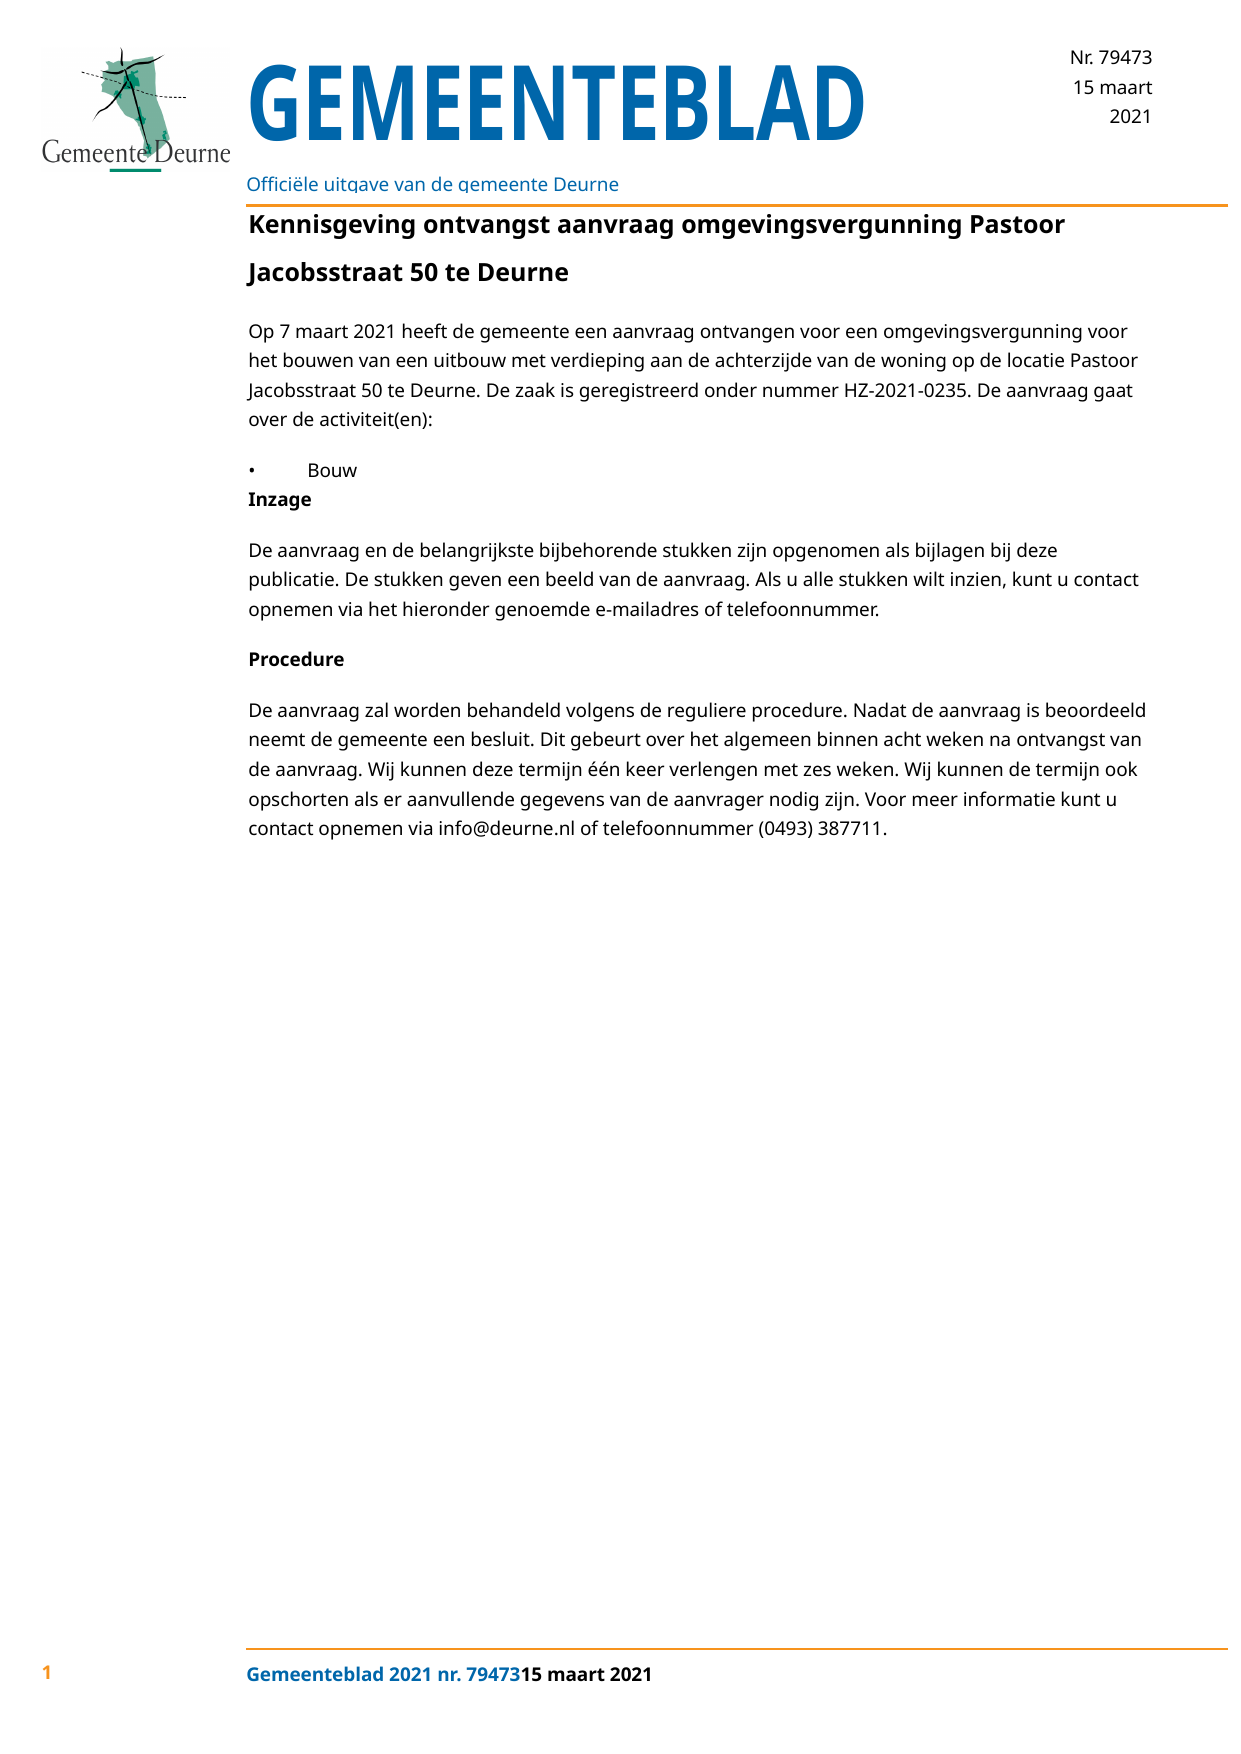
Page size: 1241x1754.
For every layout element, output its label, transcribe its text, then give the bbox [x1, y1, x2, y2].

list Bouw [248, 457, 1152, 483]
text Procedure [248, 647, 1152, 672]
text Kennisgeving ontvangst aanvraag omgevingsvergunning Pastoor Jacobsstraat 50 te Deurne [248, 207, 1152, 288]
text Inzage [248, 487, 1152, 512]
text Op 7 maart 2021 heeft de gemeente een aanvraag ontvangen voor een omgevingsvergunning voor het bouwen van een uitbouw met verdieping aan de achterzijde van de woning op de locatie Pastoor Jacobsstraat 50 te Deurne. De zaak is geregistreerd onder nummer HZ-2021-0235. De aanvraag gaat over de activiteit(en): [248, 318, 1152, 432]
text De aanvraag zal worden behandeld volgens de reguliere procedure. Nadat de aanvraag is beoordeeld neemt de gemeente een besluit. Dit gebeurt over het algemeen binnen acht weken na ontvangst van de aanvraag. Wij kunnen deze termijn één keer verlengen met zes weken. Wij kunnen de termijn ook opschorten als er aanvullende gegevens van de aanvrager nodig zijn. Voor meer informatie kunt u contact opnemen via info@deurne.nl of telefoonnummer (0493) 387711. [248, 697, 1152, 841]
picture [41, 47, 231, 172]
text De aanvraag en de belangrijkste bijbehorende stukken zijn opgenomen als bijlagen bij deze publicatie. De stukken geven een beeld van de aanvraag. Als u alle stukken wilt inzien, kunt u contact opnemen via het hieronder genoemde e-mailadres of telefoonnummer. [248, 537, 1152, 622]
